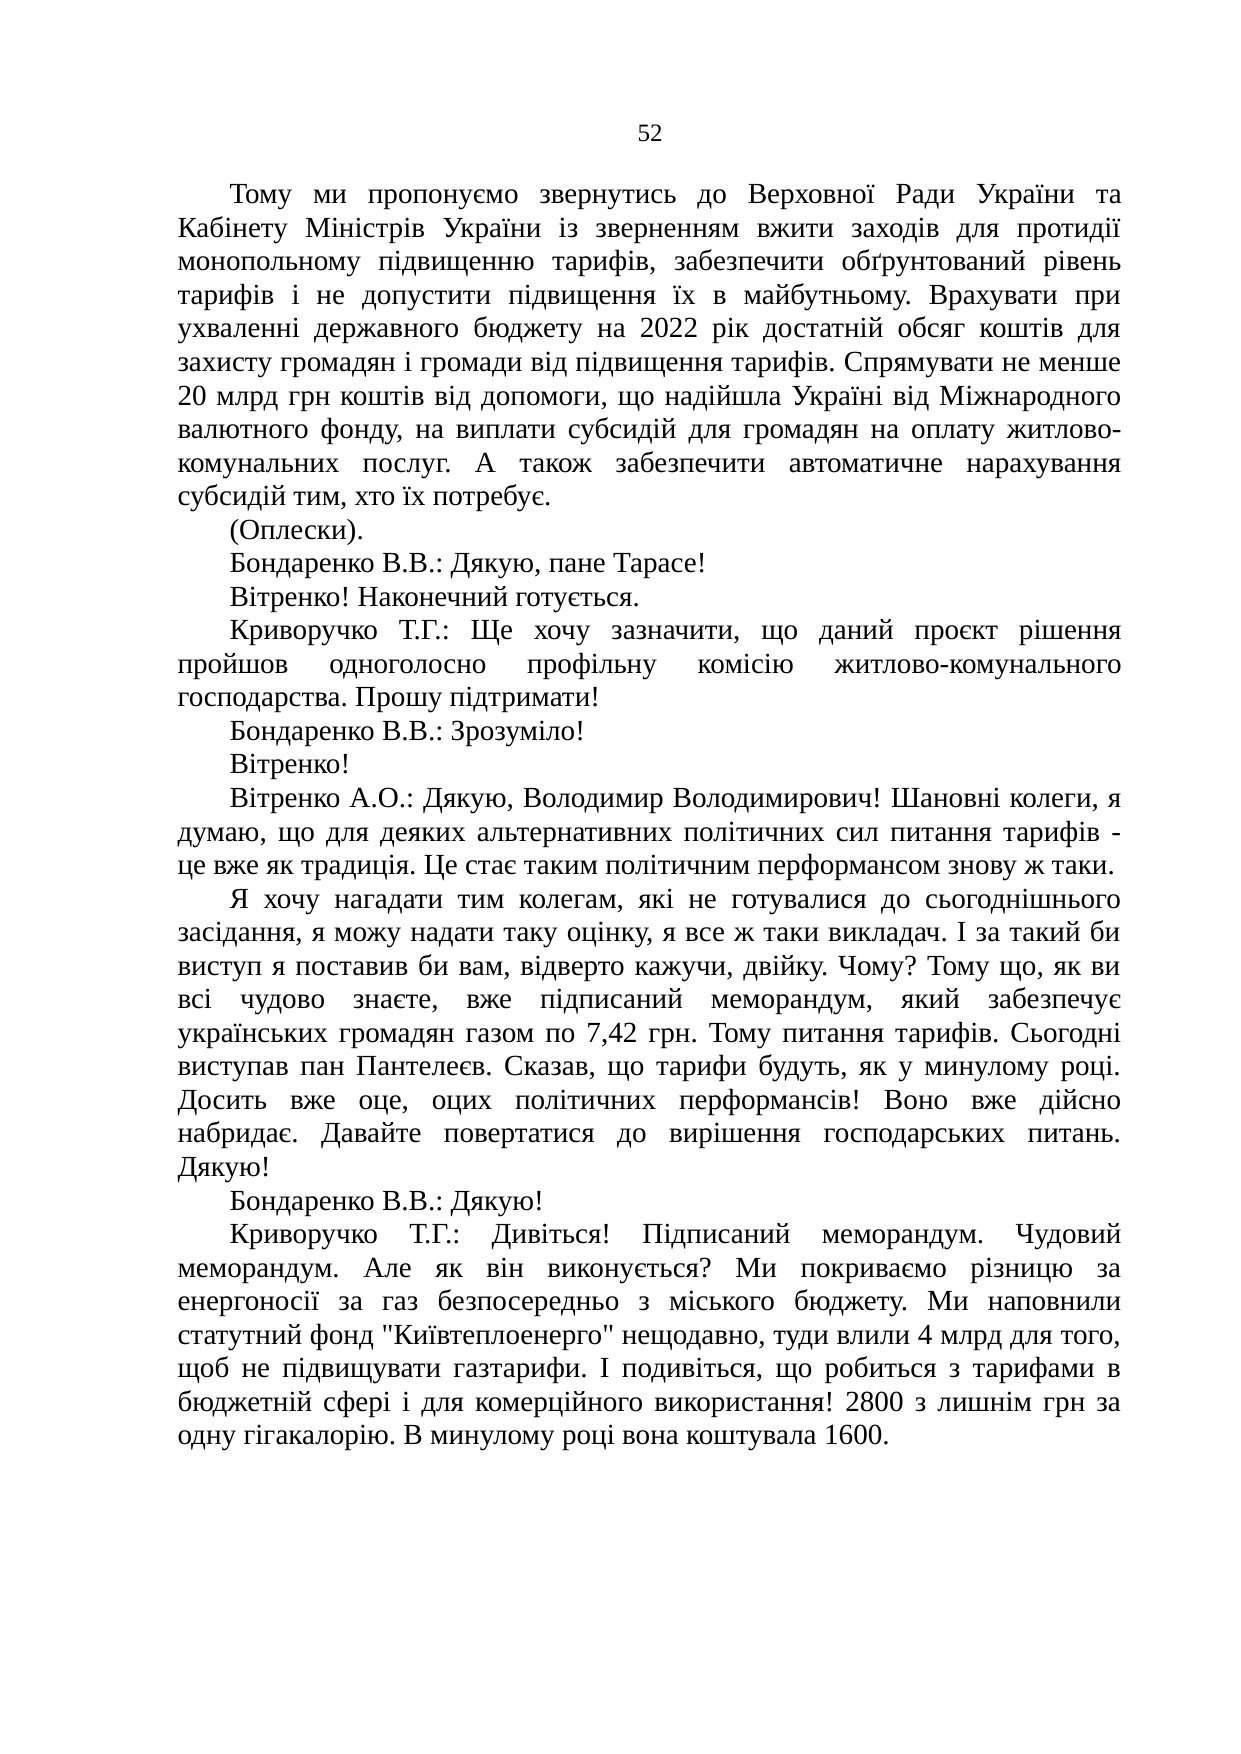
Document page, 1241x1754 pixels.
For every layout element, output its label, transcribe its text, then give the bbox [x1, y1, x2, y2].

text Вітренко! Наконечний готується. [177, 579, 1122, 612]
text Вітренко! [177, 747, 1122, 780]
text Вітренко А.О.: Дякую, Володимир Володимирович! Шановні колеги, я думаю, що для деяких альтернативних політичних сил питання тарифів - це вже як традиція. Це стає таким політичним перформансом знову ж таки. [177, 780, 1122, 881]
text Криворучко Т.Г.: Дивіться! Підписаний меморандум. Чудовий меморандум. Але як він виконується? Ми покриваємо різницю за енергоносії за газ безпосередньо з міського бюджету. Ми наповнили статутний фонд "Київтеплоенерго" нещодавно, туди влили 4 млрд для того, щоб не підвищувати газтарифи. І подивіться, що робиться з тарифами в бюджетній сфері і для комерційного використання! 2800 з лишнім грн за одну гігакалорію. В минулому році вона коштувала 1600. [177, 1216, 1122, 1451]
text Бондаренко В.В.: Зрозуміло! [177, 713, 1122, 747]
text Бондаренко В.В.: Дякую, пане Тарасе! [177, 545, 1122, 579]
text Криворучко Т.Г.: Ще хочу зазначити, що даний проєкт рішення пройшов одноголосно профільну комісію житлово-комунального господарства. Прошу підтримати! [177, 612, 1122, 713]
text Я хочу нагадати тим колегам, які не готувалися до сьогоднішнього засідання, я можу надати таку оцінку, я все ж таки викладач. І за такий би виступ я поставив би вам, відверто кажучи, двійку. Чому? Тому що, як ви всі чудово знаєте, вже підписаний меморандум, який забезпечує українських громадян газом по 7,42 грн. Тому питання тарифів. Сьогодні виступав пан Пантелеєв. Сказав, що тарифи будуть, як у минулому році. Досить вже оце, оцих політичних перформансів! Воно вже дійсно набридає. Давайте повертатися до вирішення господарських питань. Дякую! [177, 881, 1122, 1183]
text (Оплески). [177, 512, 1122, 545]
text Бондаренко В.В.: Дякую! [177, 1183, 1122, 1216]
text Тому ми пропонуємо звернутись до Верховної Ради України та Кабінету Міністрів України із зверненням вжити заходів для протидії монопольному підвищенню тарифів, забезпечити обґрунтований рівень тарифів і не допустити підвищення їх в майбутньому. Врахувати при ухваленні державного бюджету на 2022 рік достатній обсяг коштів для захисту громадян і громади від підвищення тарифів. Спрямувати не менше 20 млрд грн коштів від допомоги, що надійшла Україні від Міжнародного валютного фонду, на виплати субсидій для громадян на оплату житлово-комунальних послуг. А також забезпечити автоматичне нарахування субсидій тим, хто їх потребує. [177, 176, 1122, 512]
